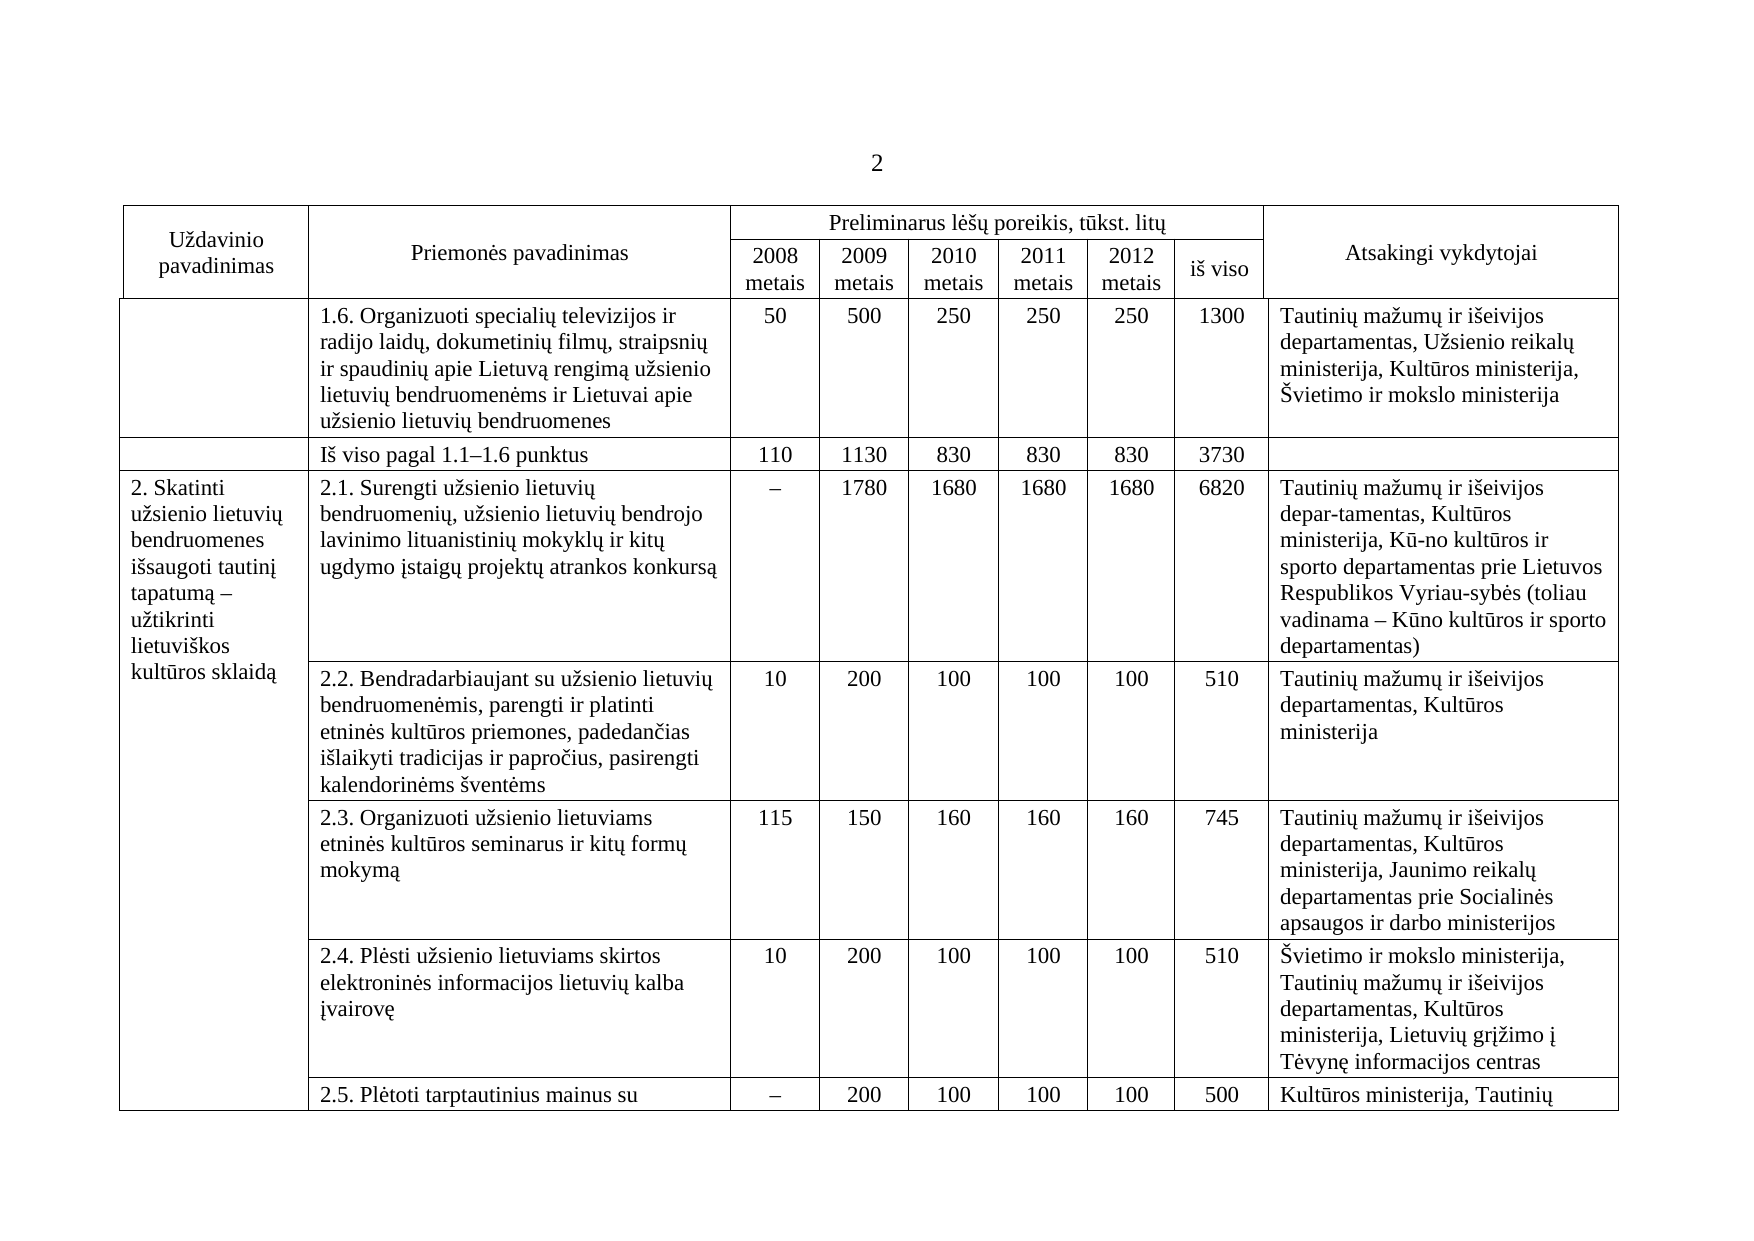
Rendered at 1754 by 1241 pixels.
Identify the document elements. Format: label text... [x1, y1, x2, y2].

table_cell 1130 [820, 438, 908, 470]
table_cell 500 [820, 299, 908, 437]
table_cell 150 [820, 801, 908, 938]
table_cell 10 [731, 940, 819, 1077]
table_cell 510 [1175, 662, 1268, 800]
table_cell 1680 [1088, 471, 1174, 661]
table_cell 100 [1088, 940, 1174, 1077]
table_cell 250 [1088, 299, 1174, 437]
table_cell 160 [1088, 801, 1174, 938]
table_header Priemonės pavadinimas [309, 206, 730, 298]
table_cell 100 [999, 940, 1087, 1077]
table_cell 1300 [1175, 299, 1268, 437]
table_cell 110 [731, 438, 819, 470]
table_cell 830 [1088, 438, 1174, 470]
table_cell 2011 metais [999, 240, 1087, 298]
table_header Uždavinio pavadinimas [124, 206, 308, 298]
table_cell Kultūros ministerija, Tautinių [1269, 1078, 1618, 1110]
table_cell Tautinių mažumų ir išeivijos departamentas, Kultūros ministerija, Jaunimo reikalų departamentas prie Socialinės apsaugos ir darbo ministerijos [1269, 801, 1618, 938]
table_cell Tautinių mažumų ir išeivijos departamentas, Užsienio reikalų ministerija, Kultūros ministerija, Švietimo ir mokslo ministerija [1269, 299, 1618, 437]
table_cell 100 [909, 940, 998, 1077]
table_cell 2008 metais [731, 240, 819, 298]
table_cell 2009 metais [820, 240, 908, 298]
table_cell 1780 [820, 471, 908, 661]
table_cell 1.6. Organizuoti specialių televizijos ir radijo laidų, dokumetinių filmų, straipsnių ir spaudinių apie Lietuvą rengimą užsienio lietuvių bendruomenėms ir Lietuvai apie užsienio lietuvių bendruomenes [309, 299, 730, 437]
table_cell Iš viso pagal 1.1–1.6 punktus [309, 438, 730, 470]
table_cell 2012 metais [1088, 240, 1174, 298]
table_cell 2.4. Plėsti užsienio lietuviams skirtos elektroninės informacijos lietuvių kalba įvairovę [309, 940, 730, 1077]
table_cell 2.2. Bendradarbiaujant su užsienio lietuvių bendruomenėmis, parengti ir platinti etninės kultūros priemones, padedančias išlaikyti tradicijas ir papročius, pasirengti kalendorinėms šventėms [309, 662, 730, 800]
table_cell [119, 239, 123, 298]
table_cell 10 [731, 662, 819, 800]
table_cell 830 [909, 438, 998, 470]
table_cell 100 [999, 662, 1087, 800]
table_cell 830 [999, 438, 1087, 470]
table_cell 200 [820, 940, 908, 1077]
table_header [119, 205, 123, 238]
table_cell 115 [731, 801, 819, 938]
table_header Atsakingi vykdytojai [1264, 206, 1618, 298]
table_cell 160 [909, 801, 998, 938]
table_cell 100 [1088, 1078, 1174, 1110]
table_cell 1680 [999, 471, 1087, 661]
table_cell [120, 438, 308, 470]
table_cell – [731, 1078, 819, 1110]
table_cell 200 [820, 1078, 908, 1110]
table_cell 2.1. Surengti užsienio lietuvių bendruomenių, užsienio lietuvių bendrojo lavinimo lituanistinių mokyklų ir kitų ugdymo įstaigų projektų atrankos konkursą [309, 471, 730, 661]
table_cell Tautinių mažumų ir išeivijos departamentas, Kultūros ministerija [1269, 662, 1618, 800]
table_cell 100 [909, 662, 998, 800]
table_cell 2.3. Organizuoti užsienio lietuviams etninės kultūros seminarus ir kitų formų mokymą [309, 801, 730, 938]
table_cell 100 [909, 1078, 998, 1110]
table_cell Švietimo ir mokslo ministerija, Tautinių mažumų ir išeivijos departamentas, Kultūros ministerija, Lietuvių grįžimo į Tėvynę informacijos centras [1269, 940, 1618, 1077]
table_header Preliminarus lėšų poreikis, tūkst. litų [731, 206, 1263, 238]
table_cell 1680 [909, 471, 998, 661]
table_cell 500 [1175, 1078, 1268, 1110]
table_cell 100 [1088, 662, 1174, 800]
table_cell 160 [999, 801, 1087, 938]
table_cell 250 [999, 299, 1087, 437]
table_cell 510 [1175, 940, 1268, 1077]
table_cell 50 [731, 299, 819, 437]
table_cell 2. Skatinti užsienio lietuvių bendruomenes išsaugoti tautinį tapatumą –užtikrinti lietuviškos kultūros sklaidą [120, 471, 308, 1110]
table_cell 3730 [1175, 438, 1268, 470]
table_cell iš viso [1175, 240, 1263, 298]
table_cell – [731, 471, 819, 661]
table_cell 100 [999, 1078, 1087, 1110]
table_cell Tautinių mažumų ir išeivijos depar-tamentas, Kultūros ministerija, Kū-no kultūros ir sporto departamentas prie Lietuvos Respublikos Vyriau-sybės (toliau vadinama – Kūno kultūros ir sporto departamentas) [1269, 471, 1618, 661]
table_cell 6820 [1175, 471, 1268, 661]
table_cell 250 [909, 299, 998, 437]
table_cell 200 [820, 662, 908, 800]
table_cell 2.5. Plėtoti tarptautinius mainus su [309, 1078, 730, 1110]
table_cell 2010 metais [909, 240, 998, 298]
table_cell [120, 299, 308, 437]
table_cell [1269, 438, 1618, 470]
table_cell 745 [1175, 801, 1268, 938]
